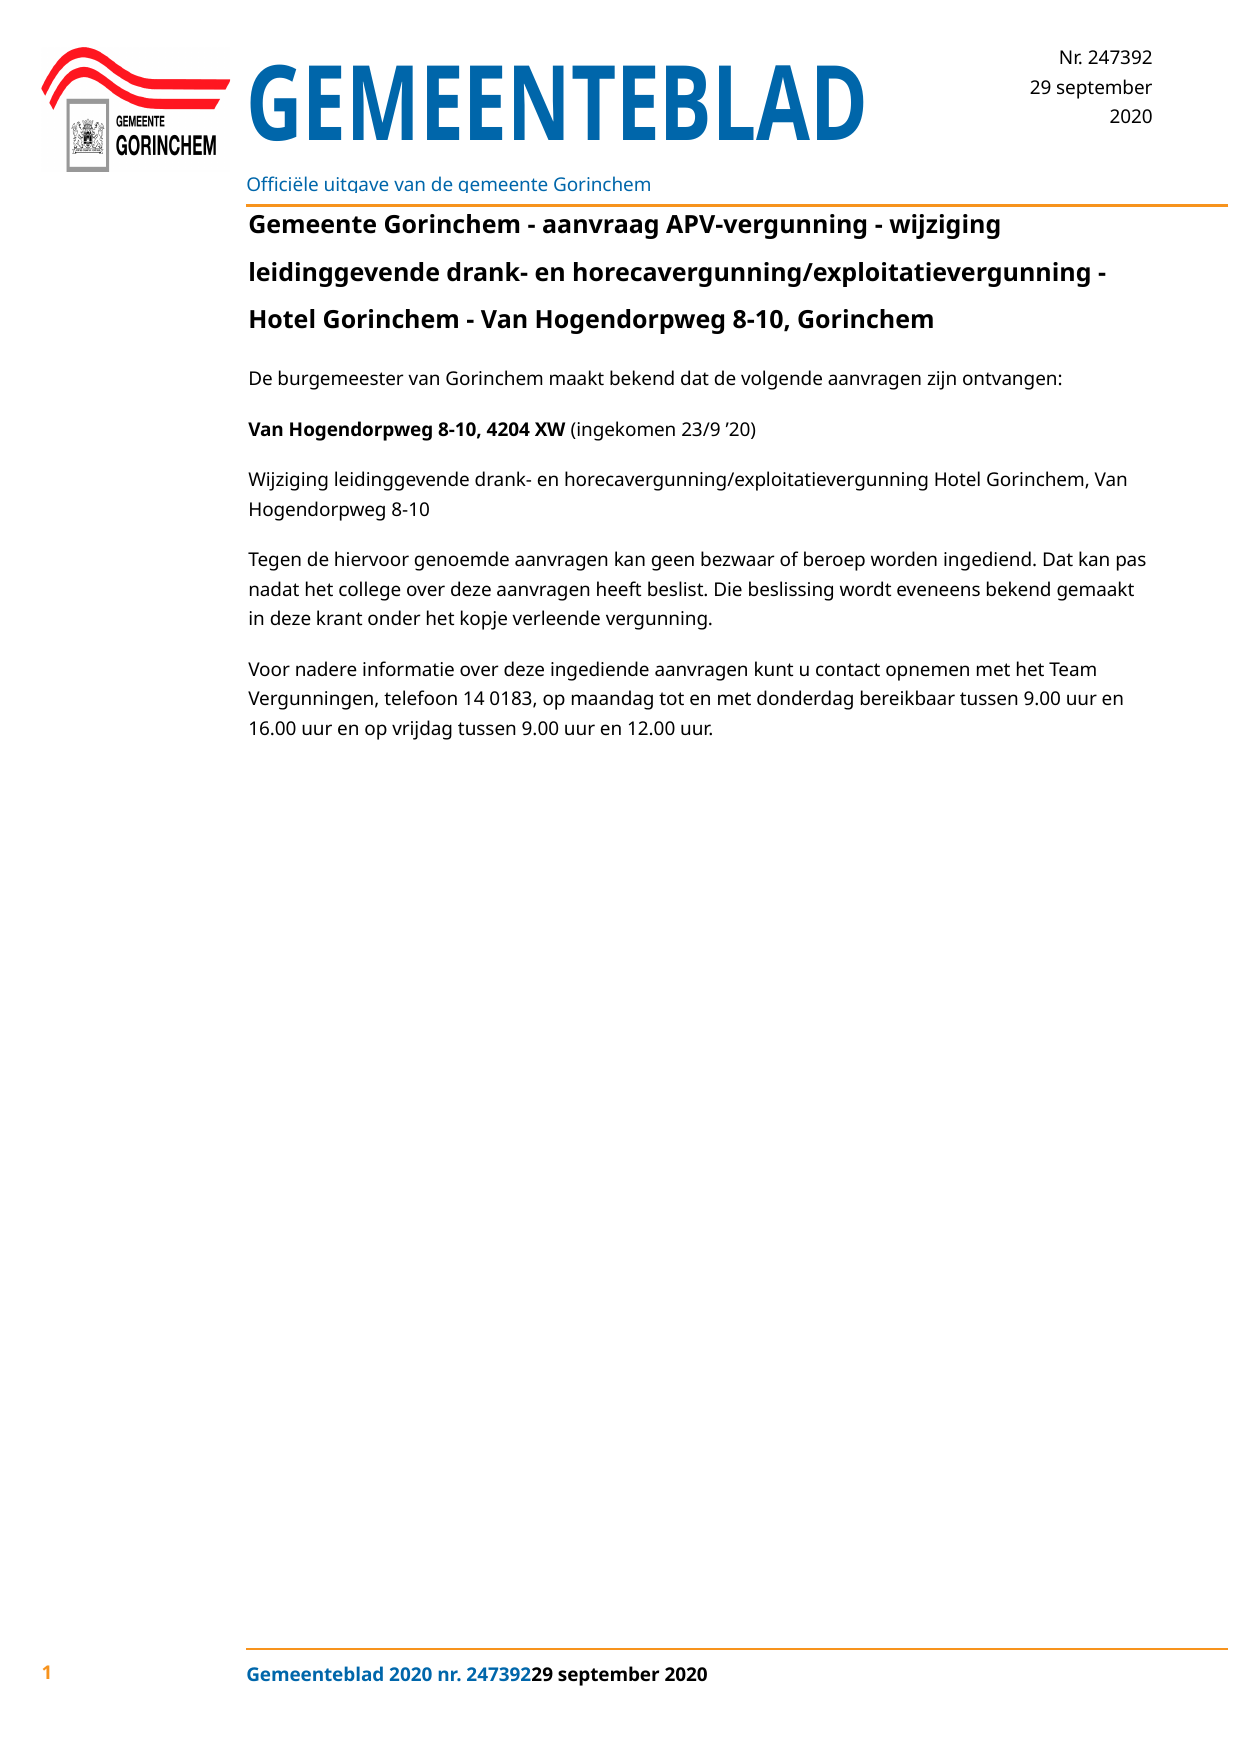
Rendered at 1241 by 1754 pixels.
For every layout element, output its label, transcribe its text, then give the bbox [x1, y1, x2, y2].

text De burgemeester van Gorinchem maakt bekend dat de volgende aanvragen zijn ontvangen: [248, 366, 1152, 391]
text Voor nadere informatie over deze ingediende aanvragen kunt u contact opnemen met het Team Vergunningen, telefoon 14 0183, op maandag tot en met donderdag bereikbaar tussen 9.00 uur en 16.00 uur en op vrijdag tussen 9.00 uur en 12.00 uur. [248, 656, 1152, 741]
picture [41, 47, 231, 172]
text Wijziging leidinggevende drank- en horecavergunning/exploitatievergunning Hotel Gorinchem, Van Hogendorpweg 8-10 [248, 466, 1152, 522]
text Gemeente Gorinchem - aanvraag APV-vergunning - wijziging leidinggevende drank- en horecavergunning/exploitatievergunning - Hotel Gorinchem - Van Hogendorpweg 8-10, Gorinchem [248, 207, 1152, 336]
text Tegen de hiervoor genoemde aanvragen kan geen bezwaar of beroep worden ingediend. Dat kan pas nadat het college over deze aanvragen heeft beslist. Die beslissing wordt eveneens bekend gemaakt in deze krant onder het kopje verleende vergunning. [248, 546, 1152, 631]
text Van Hogendorpweg 8-10, 4204 XW (ingekomen 23/9 ’20) [248, 416, 1152, 442]
